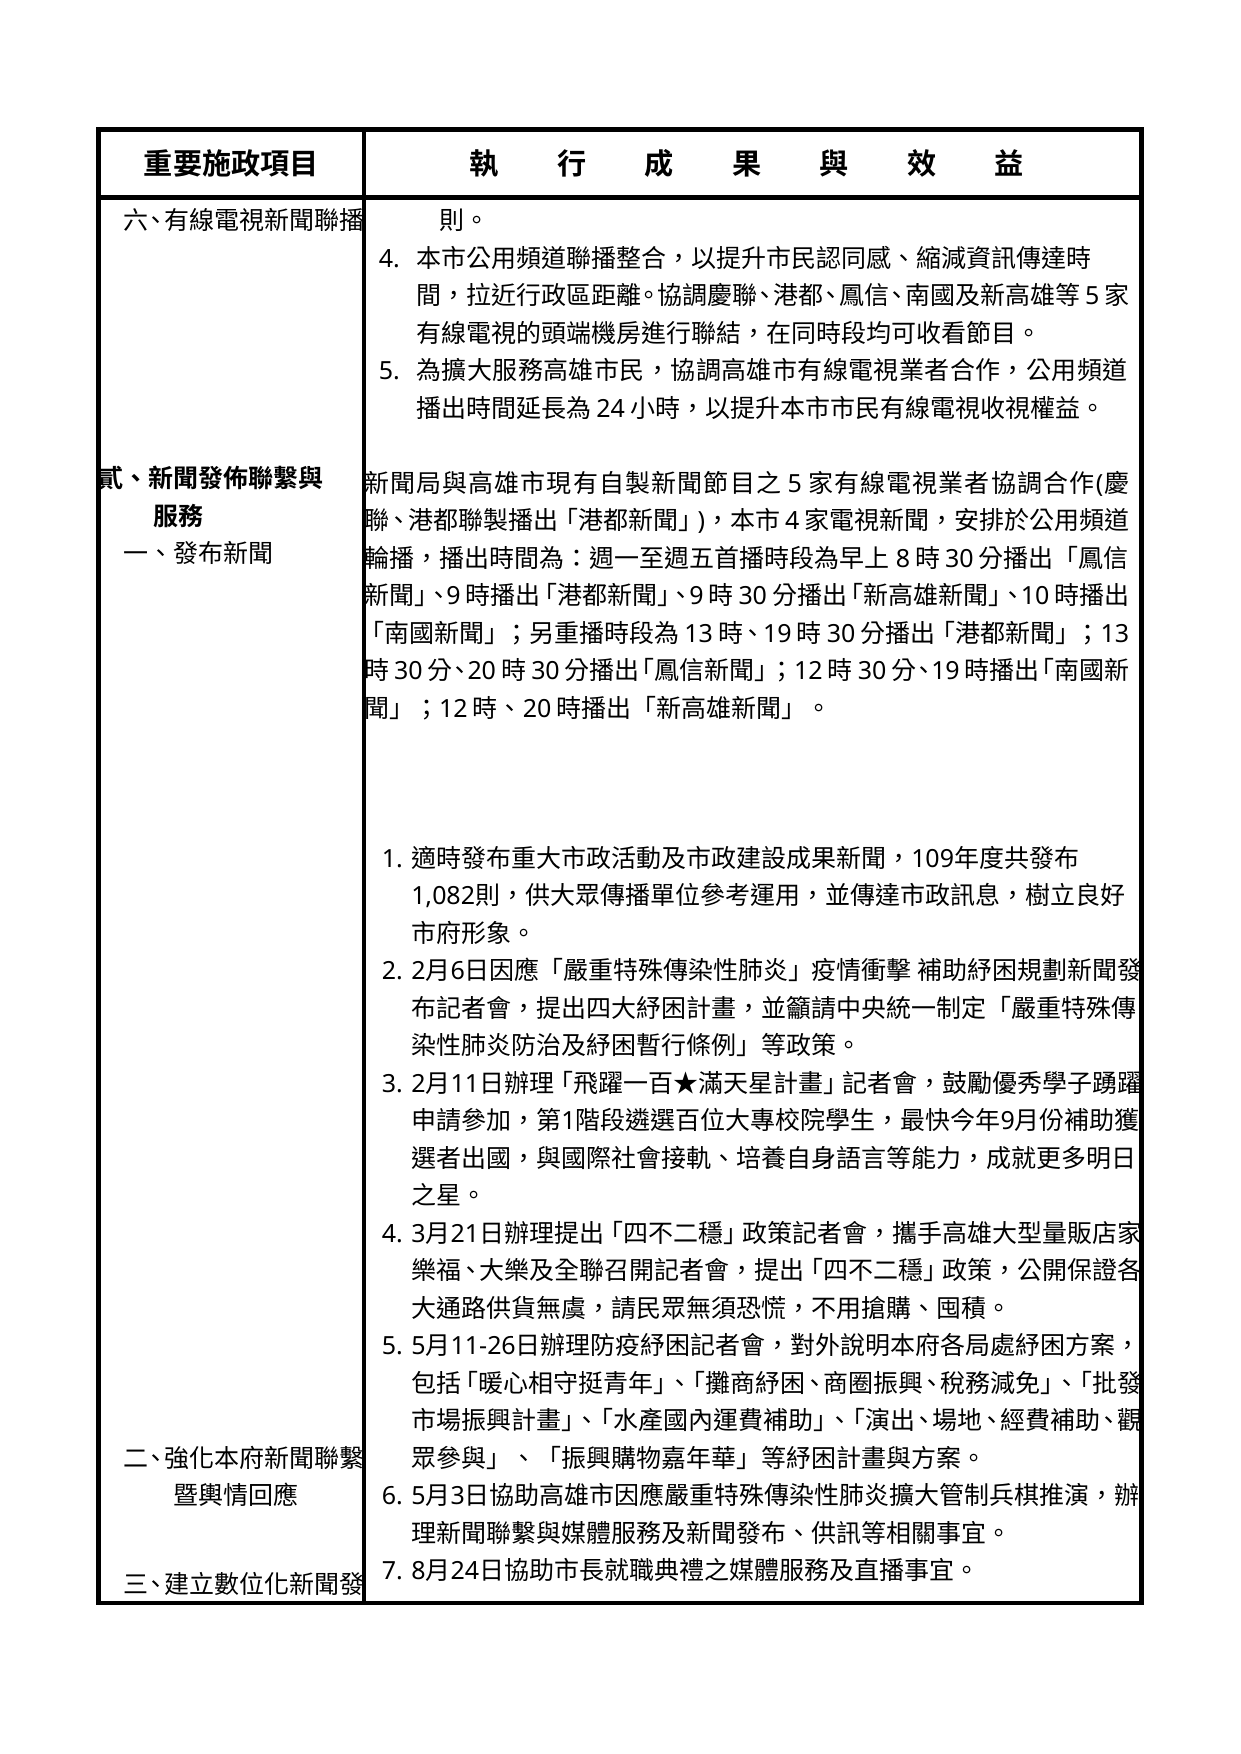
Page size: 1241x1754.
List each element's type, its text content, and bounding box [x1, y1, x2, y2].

table_cell 壹、新聞行政 一、出版事業之管理與輔導 二、電影事業管理與輔導 三、錄影節目帶業之輔導與管理 四、有線電視系統輔導管理 五、充實有線電視公用頻道節目容，加強城市行銷、宣導社區發展成果 六、有線電視新聞聯播 貳、新聞發佈聯繫與 服務 一、發布新聞 二、強化本府新聞聯繫暨輿情回應 三、建立數位化新聞發布與聯絡管道 四、加強媒體服務 五、不定期舉辦新聞界人士聯誼 六、加強記者聯繫成立議會工作小組 七、市政櫥窗 八、每日新聞輯要 參、政令政績宣導 一、電子媒體行銷 宣傳 二、平面媒體行銷 宣傳 三、網路媒體行銷 宣傳 四、多元媒宣行銷 宣傳 五、國際行銷 六、交通安全宣導 肆、辦理城市行銷活動 伍、編印市政宣導書刊及運用多元通路行銷高雄 一、《樂高雄》電子期刊企劃發行 二、《樂高雄》期刊 編印 三、發行《Love Kaohsiung》英日文雙月刊 四、運用多元通路行銷高雄 陸、廣播業務 一、新聞採訪 二、節目製作 三、設備維護管理 [101, 200, 362, 1601]
table_cell 1.依據兒童及少年性剝削防制條例規定，訂定「高雄市政府新聞局處理違反兒童及少年性剝削防制條例案件裁罰基準」，辦理平面媒體刊登違法色情廣告之處理。 2.持續加強查察報紙等平面廣告，如發現有違法情事，將依法核處，以維護、保障兒童及少年閱聽權益。 1.依據電影法及相關法令規定，針對轄下的各家電影院，執行例行性不定期查察作業，輔導業者落實分級制度。 2.本市電影片映演業共計12家，新聞局109年度實施電影片映演業臨場查驗230廳次 (含本市109年度電影片映演業之安全、衛生、消防等事項之聯合稽查)及影展24廳次，共計查驗254廳次。 3.為維護觀影民眾消費權益，新聞局於臨場檢查同時向業者宣導「電影片映演業禁止攜帶外食定型化契約不得記載事項公告及解釋令」，並分享相關消費爭議案例，深化業者對於觀影民眾消費權益之重視。 1.依據兒童及少年福利與權益保障法、出版品及錄影節目帶分級管理辦法等法令規定，查察錄影節目帶業、MTV是否依法實施影片分級制度。 2.本市錄影節目帶業約30家，新聞局109年度共查察50家次，均符合相關規定。 3.新聞局於查察同時輔導業者落實錄影節目帶分級制度，避免消費者越級觀看不合時齡之錄影節目帶，以保護兒童與少年身心健全發展。 1.109年度加強有線電視系統輔導管理工作，每月查察系統業者插播廣告情形120家次，均符合相關規定。 2.針對市民及里長反映有線電視系統纜線架設爭議，適時派員或請權責單位及業者至現場查勘，並將附掛之纜線重新規劃整理或拆除，109年度計處理374件(慶聯54件、港都40件、鳳信41件、南國25件、新高雄12件，同時反映多家業者2件，其他屬不明纜線者199件)。 3.依據有線廣播電視法暨施行細則相關規定，成立「高雄市政府有線廣播電視系統費率審議委員會」，由傳播學者、財經學者專家、消費者團體代表、會計師、律師、通訊網路學者及市府代表共計11人組成，以保障市民收視、消費權益。 4.審議110年本市有線廣播電視系統基本頻道收視費標準：慶聯、港都等2家每月每戶上限為500元、鳳信每月每戶上限為510元、南國每月每戶上限為550元、新高雄每月每戶(基本普及組)上限為450元，季繳者折扣至少30元，半年繳者折扣至少90元，年繳者折扣至少240元。裝機費500元，分機費、復機費及移機費亦均有規定。對於社會局登記有案之低收入戶，除免收基本頻道收視費外，並免收裝機費、分機費、復機費、移機費等費用。 5.協助各家有線電視業者配合中央流行疫情指揮中心於防疫期間播送各項防疫訊息。 6.有線電視全面數位化後，為使收視戶享受數位紅利、促進公益回饋及行政效率，鼓勵有線電視業者提供創新服務，帶動數位匯流產業發展，109年核定補助共3案（慶聯、港都及鳳信各1案），經費合計210萬9,067元。 7. 109年11月6日舉辦「109年高雄市有線廣播電視產業發展研討會」，匯集產、官、學、民等多方之意見，共同為有線電視產業轉型與升級匯聚願景。 8.辦理本市有線電視收視滿意度調查，瞭解市民收視習慣及相關資訊， 成果並提供各業者參考，提升服務品質。 為行銷高雄在地文化特色，促進觀光產業發展，攝製多元豐富節目於本市公用頻道(CH3)播放。 為強化城市行銷，部分節目安排於全國性頻道播出，另上傳至YouTube平台，以增加節目曝光率，相關節目如下： (1)市政新聞專題節目： 高雄進行式：針對本市在地市政活動，製作新聞專題節目，本年共製作22集節目、66則專題。另針對「整合疫情問題 高市單一窗口服務」、「全新YouBike2.0 6月16港都上路」、「高市首座失智照顧園區 落腳大樹」、「全台第一跨港旋轉橋 高市啟用」、「高市智慧公車APP 啟用十年好便利」、「高雄跨年交通與美食」、「慶高雄跨百光年，港灣三舞台尬陣」…等重要市政議題進行專題報導，並同步上傳臉書、YouTube及市府中庭電視牆露出，提供民眾即時市政資訊。 (2)行銷在地特色休閒旅遊節目： ①愛在高雄：節目規畫涵括高雄在地文化、社福公益及社區營造及弱勢關懷等，讓市民認識更多在地深耕奉獻的公益社團及社造成果，以發揚高雄在地熱情，讓愛與關懷傳遞到每個角落。。 ●行銷宣傳：20秒行銷短片於有線電視台播出、捷運車廂廣告、FB臉書廣告投放宣傳。 ●共製播40集節目，每集長度30分鐘。 ●於本市公用頻道(CH3)播出，並上傳至YouTube網路平台。 ②來去高雄住一晚：發掘觀光旅遊及在地產業亮點，發揚大高雄在地多元產業、公共建設、地方文創、農村生活、原鄉特色等地方文化。 ●行銷宣傳：每集行銷短片(20秒)當週於TVBS 56 頻道、TVBS 歡樂台、TVBS 新聞台、TVBS家族官網（影音版位）及食尚玩家FaceBook宣傳。 ●共製播13集節目，每集長度60分鐘。 ●除於本市公用頻道(CH3)播出外，亦於TVBS 56頻道、食尚玩家YouTube及食尚玩家官網等平台播出。 (3)培養市民新聞與媒體素養、提升市民知識與視野：購置由義守大學錄製「2020傳播與媒體生態學術座談會-公用頻道的經營與媒體近用」專題座談版權。 (4)東南亞影展版權購置：配合政府新南向政策，購置越南、印尼、泰國、印度等4國共6部電影於本市公用頻道CH3排播，包括:鵲橋有限公司、金牌男傭、花漾姊妹幫、歡迎再次光臨哲學咖啡館、愛情精算師、虎媽伴學方程式。 (5)為吸引更多市民認識高雄市有線電視公用頻道CH3，促進媒體近用，於有線電視公用頻道直播本市2021年跨年晚會活動(109年12月31日晚間7:00至110年1月1日凌晨00:30)，提供本市有線電視收視觀眾同步參與城市節慶活動，共享優質節目。 公用頻道行銷宣導 (1)平面媒體部分： 其他刊物共3篇： a、卓越雜誌刊登「高雄市CH3公用頻道平面廣告」2篇。 b、「109年節能減碳健行暨有線電視公用頻道宣導」DM刊登「公用頻道宣傳」各1則。 配合重大活動宣導：製作多元、實用宣導品於各大活動現場發送，宣導公用頻道，109年度計宣導7場次，讓大家認識公用頻道的優質節目內容與免費託播服務。 (2)電視媒體部分：本市慶聯、港都、新高雄、鳳信、南國等5家有線電視託播「跨百光年活動轉播請鎖定公用頻道CH3」10秒廣告1則。 本市公用頻道聯播整合，以提升市民認同感、縮減資訊傳達時間，拉近行政區距離。協調慶聯、港都、鳳信、南國及新高雄等5家有線電視的頭端機房進行聯結，在同時段均可收看節目。 為擴大服務高雄市民，協調高雄市有線電視業者合作，公用頻道播出時間延長為24小時，以提升本市市民有線電視收視權益。 新聞局與高雄市現有自製新聞節目之5家有線電視業者協調合作(慶聯、港都聯製播出「港都新聞」)，本市4家電視新聞，安排於公用頻道輪播，播出時間為：週一至週五首播時段為早上8時30分播出「鳳信新聞」、9時播出「港都新聞」、9時30分播出「新高雄新聞」、10時播出「南國新聞」；另重播時段為13時、19時30分播出「港都新聞」；13時30分、20時30分播出「鳳信新聞」；12時30分、19時播出「南國新聞」；12時、20時播出「新高雄新聞」。 適時發布重大市政活動及市政建設成果新聞，109年度共發布1,082則，供大眾傳播單位參考運用，並傳達市政訊息，樹立良好市府形象。 2月6日因應「嚴重特殊傳染性肺炎」疫情衝擊 補助紓困規劃新聞發布記者會，提出四大紓困計畫，並籲請中央統一制定「嚴重特殊傳染性肺炎防治及紓困暫行條例」等政策。 2月11日辦理「飛躍一百★滿天星計畫」記者會，鼓勵優秀學子踴躍申請參加，第1階段遴選百位大專校院學生，最快今年9月份補助獲選者出國，與國際社會接軌、培養自身語言等能力，成就更多明日之星。 3月21日辦理提出「四不二穩」政策記者會，攜手高雄大型量販店家樂福、大樂及全聯召開記者會，提出「四不二穩」政策，公開保證各大通路供貨無虞，請民眾無須恐慌，不用搶購、囤積。 5月11-26日辦理防疫紓困記者會，對外說明本府各局處紓困方案，包括「暖心相守挺青年」、「攤商紓困、商圈振興、稅務減免」、「批發市場振興計畫」、「水產國內運費補助」、「演出、場地、經費補助、觀眾參與」、「振興購物嘉年華」等紓困計畫與方案。 5月3日協助高雄市因應嚴重特殊傳染性肺炎擴大管制兵棋推演，辦理新聞聯繫與媒體服務及新聞發布、供訊等相關事宜。 8月24日協助市長就職典禮之媒體服務及直播事宜。 9月11日至14日前鎮區通報氣體外洩，協助於前進指揮所之媒體服務事宜。 9.12月31日協助高雄「2021跨百光年」活動之媒體服務事宜。 4月7日辦理「新聞處理及危機反應」講座，現今網路媒體和自媒體發達，影音等資訊傳播速度快，爰此，邀請民視南部中心黃揚俊經理、Ettoday陳弘修副總編輯，分享新聞處理與危機反應，藉此提升本府輿情的即時回應，並對不實報導於第一時間澄清說明。 每日即時發布新聞，並上傳市府全球資訊網市政新聞，供使用網際網路之民眾閱覽。 將每日發布之新聞暨市長重要活動行程，以電子郵件及Line群組方式傳送給媒體記者參考運用，強化市政活動報導率。 3.建立記者簡訊群組，即時傳送市府活動最新消息或重大事件採訪事宜。 印製2020媒體記者通訊名冊供府會記者索取，另配合本府舉辦各項大型活動，協助發送採訪證，並提供媒體本府局處主管通訊錄。 為增進本市媒體友善互動關係，109年度計辦理媒體記者聯誼94場 1.高雄市議會開議期間成立議會工作小組，發布市長答詢新聞稿共50則，使民眾瞭解議會重大決議與質詢焦點。 2.於市政總質詢期間，安排市長接受媒體專訪。 於四維行政中心設置市政櫥窗，定期更新市政建設照片，以報導市政活動及建設進步情形，提升市民認同感及參與感。 每日剪輯本市重要網路媒體新聞及電視監測新聞提供市長、副市長及局處首長參閱，109年計剪輯平面新聞資料逾80,894則、網路即時新聞資料逾270,330則、蒐集電視新聞摘要68,137則，加強民意輿情蒐集、分析與反映工作，作為施政參考。 為強化行銷高雄重大軟硬體建設、宣傳年度大型活動及落實交通安全觀念，規劃運用全國性電視頻道通路，排播「夏季行銷短片」、「不搶黃燈不闖紅燈」、「高齡者騎乘機車安全」、「高雄100時時抽」、「2021跨百光年」等主題，迅速有效觸及國內大眾，強化民眾交通安全觀念，也讓高雄市政資訊及城市意象有效傳遞，同時因應國旅風潮，邀請全國民眾至高雄旅遊消費。 規劃製作6分鐘高雄國際城市行銷短片，以實拍影像結合動畫後製，從文化、觀光、自然人文角度，行銷高雄整體印象。宏觀呈現高雄各項基礎建設、教育、醫療、運輸等內容，帶出高雄投資經商產業聚落。影片同時說明高雄未來發展方向，擇亞洲新灣區、循環經濟、智慧城市數位之都、會展、科技產業園區等相關重點內容，規劃藍圖，歡迎企業來投資。 製作109年度大型活動行銷短片4支，春季行銷短片「春上枝頭 樂遊高雄」、夏季行銷短片「暢遊高雄 海派一夏」、秋季行銷短片「涼風秋日 高雄漫遊」、冬季行銷短片「冬日遊高雄 陽光暖心頭」，於多元媒體管道露出，行銷四季高雄系列活動，廣邀民眾一同參與。 4.拍攝交通運輸政策宣傳行銷短片，本府積極規劃各項公共運輸優惠措施，包括MeN Go月票、YouBike2.0等，以串聯強化本府交通運輸政策，鼓勵民眾踴躍搭乘大眾交通工具，以達降低空汙、碳排放量之效益。 運用雜誌、報紙等平面通路，透過廣告專輯企劃，以兼具深度與廣度之方式，加強宣導本市各項施政建設成果與觀光旅遊景點，主題如下： 高雄新頁：為加強行銷本市各項施政成果，以兼具深度、廣度的方式，宣傳高雄市政建設與轉變，與平面雜誌合作廣告專輯宣傳案，以平面、數位宣傳呈現各項市政的用心與市政成果。本年度規劃3則專題，主題為「高雄大眾運輸全面升級」、「四大優先打造國際智慧港灣城市」、「把握投資高雄最好的時機」。 高雄郎ㄟ100種可能：與平面雜誌合作廣告專輯宣傳案，以「高雄郎ㄟ100種可能」為主題，廣編宣傳「高市府青年局媒合新舊企業 為南台灣打造創業沃土」、「續眷村多元文化 戀高雄百年風華」、「多元創意，打造因地制宜的高雄大眾運輸網」、「仁武產業園區」。 春節觀光行銷：為推廣春節高雄旅遊資訊，增進本市觀光經濟效益，刊登春節旅遊專刊平面廣告。 市政行銷：刊登主題「幸福川」，感謝第一線維護河川環境無名英雄，並呈現市府專注於市政，同時呼籲大眾共同維持水域整潔，共同創造宜居城市。 世界地球日：運用平面媒體之宣傳效益，執行主題為「綠建築綠未來」，展現高雄新建校舍獲得建築園冶獎，且說明高雄智能路燈及高雄厝的成果。 端午專題、秋節專刊：行銷高雄新旅遊景點－大港橋及駁二特區相關活動介紹，與平面媒體合作廣告專輯企畫，透過廣告企劃與行銷，吸引民眾遊賞高雄，創造與提升高雄的觀光經濟效益。 產業發展：宣傳本市產業轉型、重大招商及投資成果，展現轉型亮點，增加高雄就業機會。 8.市政觀光行銷：宣傳「夏旅專刊」、「逍遙園」、「高雄一百瘋狂購物時時抽」、「2021跨年活動」，廣邀民眾前往參與，活絡周邊商圈經濟，帶動業績成長。 考量網際網路無遠弗屆之影響力，規劃運用網站横幅banner廣告通路，行銷本市重大施政成果，強化資訊能見度，行銷主題包括： 防疫宣導：宣導「攜手防疫、一起加油」、「高雄多元紓困振興方案」，提供正確官方資訊及本府相關因應作為予民眾知悉，以減少疫情對高雄之衝擊。 市政行銷：宣傳「幸福高雄 持續前行」、「都市縫合」、「農業推廣」，讓民眾更能了解市府在產業轉型、農漁業升級、交通建設等各面向之努力及顯著績效。 市政觀光行銷：宣傳「旗津黑沙玩藝節」、「眷村民宿」、「高雄真水」、「智慧旅遊好玩卡」、「高雄乘風而騎」、「2020決戰高雄肉燥飯爭霸賽」、「雄冬好玩 『戴』你玩高雄」、「文化遊艇水岸遊程」、「高雄電影節」、「高雄一百週年慶 PHONE狂GO物時時抽」、「2021跨百光年系列活動」等，藉由活動人潮振興高雄觀光產業。 青創政策及青年對談活動宣傳：與網路媒體合作，積極打造青年友善創業環境，輔導青年創業及新創育成，以帶動就業機會，為讓更多市民了解相關活動訊息。 產業發展：宣傳「產業轉型」、「國巨投資高雄」、「仁武產業園區動土」、「投資高雄事務所」，提升高雄經濟發展、創造更多就業機會。 土地開發政策：宣傳「中都地區」、「亞洲新灣區」、「第93期市地重劃區」等土地開發成果，讓市民更了解市府相關施政作為。 交通運輸政策：宣傳「大眾運輸便捷」、「交通事故防制」、「通用計程車、復康巴士等照護弱勢之交通運具」，讓市民了解本府推行之交通運輸、事故防制及弱勢交通運具之政策。 水利建設：宣傳「滯洪池的多功能使用」、「水資源再利用-鳳山再生水廠」，讓民眾瞭解本府水利設施相關建設及極端氣候下水資源的應用。 9.工務建設：宣傳「民族陸橋機車道拆除通車」、「國道10號東向銜接國道1號北上匝道工程獲金質獎肯定」，展現本府積極推動工務建設成果。 為行銷本市在產業轉型、農漁業升級、觀光旅遊、藝術文化、綠能環保、交通建設、及社會福利等方面施政成果，運用交通局無償借用之公車候車亭燈箱刊登市政行銷廣告，以觸及通勤族、學生、汽機車用路人等對象，提高宣傳效益。 運用廣播媒體之效益，行銷本府施政作為或節慶活動，宣傳主題包括「六龜之心改造完成」、「逍遙園重新開園」、「高雄一百週年慶」、「2021跨年系列活動暨宣導搭乘大眾運輸」等。 運用高鐵、北捷刊登「高雄一百週年慶時時抽」，以吸引民眾前往本市旅遊消費，藉此將本市特色商業活動傳遞全台。 4.2020第18屆遠見高峰會：與平面雜誌合作執行城市行銷案，透過活動會場露出高雄市政府logo，並透過高峰會官網、電子報等連結共同露出。 運用高雄市政府官方推特Twitter(@Kaohsiung City)帳號，提供以英、日、韓、東南亞國家語言為主的城市訊息供國際人士瀏覽，進而達到議題創造、快速轉發的效果。並與網路影音達人及部落客合作，行銷高雄城市魅力。 2.配合本府招商、振興經濟及提升觀光產值為目標，辦理國際媒體行銷案，針對日本、韓國、港澳、新加坡、馬來西亞、泰國、越南等目標市場透過網路及社群平台露出廣告，將高雄宜居、友善投資及安心旅遊的環境對外宣傳，觸及網路世代年輕族群，以利提升高雄國際知名度。 1.媒體宣傳 運用新聞記者公會、報紙發行的農民曆刊登道路交通安全跨頁廣告，隨農民曆贈送弱勢家庭民眾，或深入各階層及家庭等，廣告效益長達一年。 製播109年度交通安全廣播宣導節目，加強宣導道路交通安全政策與維持良好交通秩序，透過廣播電台以廣告、專訪、口播等方式，進行全年道安廣播宣導，宣導主題包括酒駕零容忍、避讓緊急車輛、不搶黃不闖紅、長者行路安全、轉彎車禮讓直行車、路口禮讓行人、保持行車安全距離、不超速、大型車安全及新交通法規等，藉由電台製播創意，向市民宣導正確的道安觀念。 透過多媒體電視(高捷、7-11、全家、屈臣氏、麥當勞電視)播放「不搶黃燈不闖紅燈」及「高齡者騎乘機車安全」道安宣導短片，強化民眾路口安全觀念。 運用17家平面媒體宣導「高齡者行路安全」，加強用路人交通安全觀念，以減少意外事故發生。 運用6家網路媒體廣告連結「不搶黃燈不闖紅燈」道安宣導短片，透過網路分享及轉載，增加影片曝光，倍增宣傳效益。 為加強宣導交通安全觀念，與本市13家廣播媒體合作製播廣播帶，主題包括「避讓緊急車輛」及「A1事故防制作為」等。 運用本市38處（計41面）行政大樓及學校外牆刊掛戶外帆布廣告，刊掛主題為路口慢看停、不搶黃燈不闖紅燈、跟我一起安全過路口，以強化民眾道安觀念及行銷市政活動，廣邀前來參與。 運用高雄市公車車體刊登「跟我一起安全過路口」道安廣告，公車路線行經商圈、市場、影城、百貨公司、大賣場、醫院、社區等人潮眾多之區域，藉由公車移動式特性，加強道安宣導，提高宣導效益；於本市港都客運、東南客運、漢程客運及統聯客運等4家客運公車，刊登38面車體道安廣告。 運用人潮進出頻繁之高雄捷運站月台玻璃貼、燈箱、車廂刊登「跟我一起安全過路口」廣告，共96面。 運用本市公共腳踏車後泥除刊登「行人過路口安全」廣告，共180台。 製作燜燒罐、陶瓷杯、申縮型USB及多功能便利貼道安宣導品，宣導酒駕零容忍、不超速、不搶黃燈不闖紅燈及避讓救護車等主題，適時於宣導活動贈送參與民眾，強化道安觀念。 2.製播宣導短片： 拍攝「不搶黃燈不闖紅燈」及「高齡者騎乘機車安全」交通安全宣導短片60秒2支、濃縮版30秒2支。 3.活動配合： 配合各局處都市行銷或民間自辦等活動，透過有獎徵答等方式，致贈民眾交通安全宣導品，於日常生活中落實道安觀念。 配合民間社團舉辦道安宣導活動共計7場次。 配合大型活動進行道安宣導計6場次：配合大崗山龍眼蜂蜜文化節、2020旗津黑沙玩藝節(2場次)、大寮紅豆節(2場次)、路竹番茄節，設立攤位進行道路交通安全宣導有獎徵答，透過與民眾互動，倡導正確用路觀念，提升本市交通安全。 召開「跨百光年」活動記者會 109年12月17日於哈瑪星春田冰亭召開跨百光年記者會，邀請蓬萊舞台黃金搭檔主持人胡瓜、浩角翔起到高雄，以高雄雙層巴士實際帶路，帶觀眾認識獨步全台跨年2+1的蓬萊舞台、高流舞台和海上舞台。記者會約100人次參與。 辦理「2021跨百光年」跨年晚會 「2021高雄跨年活動」納入高雄一百系列活動之一。2021『跨百光年』，不同以往只是一場演唱會，而是一場結合歷史、地景、科技、藝術、創意的時空展演，以全新的跨年行動，迎接高雄新世紀的啟動。 (1)109年12月31日辦理「2021跨百光年」跨年晚會，因應COVID-19疫情改為電視轉播及線上直播。民視無線台分段收視1.97，全台跨年之冠，最高收視3.93，總收視人口約1,636,000；MOD多視角轉播總觸及人次447,506；YouTube直播2+1舞台共1,283,982觀看次：FB直播包括市長、史副市長、文化高雄及新聞局臉書，當天分3段直播，共760,450觀看次。 (2)3場LINE直播配合跨百光年系列活動，分別於12/24、25及27日完成辦理，總計有304,595人線上觀看。第一場直播（時段18：40-20：20），累計觀看人數112,945人。第二場直播（時段20：10-：21：12），累計觀看人數90,252人。第三場直播（時段20：00-21：14），累計觀看人數101,398人。 3.「2021紫耀義大享樂拾光跨年活動」擔任指導單位 109年12月31日辦理「2021紫耀義大享樂拾光跨年活動」。「紫耀義大享樂拾光」跨年晚會在義大世界舉行，節目自20:00開始，卡司包括主持人曾國城、徐凱希，人氣樂團茄子蛋、金曲歌王蕭煌奇、搖滾女王楊乃文、嘻哈教父MC HotDog熱狗、初戀系女團PINK FUN、百萬YouTuber黃氏兄弟、全能天后楊丞琳及情歌王子Bii畢書盡，倒數後並施放610秒煙火。受COVID-19疫情影響，僅開放義大飯店房客及學校師生參加，共計5000人入場。另於華視、華視新聞資訊台、華視YouTube頻道全程直播。 1.《樂高雄》電子期刊每月發行1期，全年發行12期，109年共發行12期。以介紹高雄都市風貌、人文風情、觀光旅遊、在地美食、藝文及地方特色等資訊為主，提供多面向認識高雄，加強都市行銷。 2.《樂高雄》電子期刊每期發送高市府員工、既有訂閱戶，以及上傳網路合作平台：聯合新聞網、聯合電子報、中時新聞網，每期觸及人數約6萬人。《樂高雄》電子期刊網站109年1月-12月網頁瀏覽量累計至12/31共計636,479次。 3.《Takao-樂高雄》電子期刊與紙本雙月刊出刊後，透過高雄市政府官方LINE帳號、新聞局臉書發送訊息，吸引民眾點閱。自11月5日起授權信傳媒於其網站及其instagram帳號內容轉載。 1.每2期《樂高雄》電子期刊內容，擇其精華再編輯成紙本刊物，每雙月發行1期，109年共發行6期，每期印製20,000本。 2.每期寄贈機關學校、駐外單位、全國圖書館等單位提供閱覽，並派送至全台約200個地點(包含景點、旅遊服務中心、機場、各式車站、藝文場所、書店等)供民眾索閱，並製作成電子書上傳網站供民眾線上閱讀。 3.媒體行銷與推廣活動：透過新聞局臉書粉絲專頁、高雄市政府LINE官方帳號等社群媒體，不定期分享期刊內容及連結。 以英、日文報導本市活動、重大建設、觀光旅遊資訊、藝術文化活動等報導，期使居住本市的外籍友人、來台觀光旅遊的國際背包客、新住民等，藉由本刊介紹能了解高雄多元而豐富的面貌。 每雙月發行1期的紙本刊物，109年度計劃發行6期(履約期限至109年3月31日止，109年發行4期，最後2期為跨年度執行，將於110年發行)，每期發行11,000份，放置地點包括桃園國際機場、高雄國際機場、高雄捷運站、本市觀光飯店、本市藝文場所如衛武營藝術文化中心、文化中心等，美國在台協會高雄分處、日本交流協會、新移民家庭服務中心、本市設有華語學習的大專院校等120處地點，提供讀者免費索閱本刊物。 紙本刊物出刊後，並將圖文上傳新聞局網站；英文版圖文也於高雄市政府英文版官網提供讀者線上閱讀，服務民眾網上閱讀本刊。此外，每期均上傳網路合作平台：聯合電子報。 截至109年12月31日止，新聞局臉書粉絲團有39萬5千多人，以活潑、跳脫官方樣版的內容，即時宣導行銷高雄市吃喝玩樂、節慶活動、市政建設、社會福利等各種訊息，完整呈現高雄的魅力；並透過專頁、訊息回復，形成市政溝通的橋梁。 透過LINE行動通訊軟體，提供加入市府LINE官方帳號好友之民眾，有關本市最新市政、活動、觀光、交通、天災應變和停班停課等相關即時訊息，截至109年12月加入好友數約96萬多人。 設計「2021高雄市年曆」 (1)插畫設計師洪添賢Croter，以本市特殊的山海河港城市景觀，結合多元族群、文化等元素，以Croter畫風的插畫與設計結合方式呈現。 (2)電子檔目前刊登於新聞局網站首頁大banner供民眾下載使用。 2021高雄市月曆設計印製 12月22日上午9時於本市38個區公所同步發送民眾免費索取。 3場LINE直播配合跨百光年系列活動，已分別於12月24日、25日及27日完成辦理，總計有304,595人線上觀看。第一場直播（時段18：40-20：20），累計觀看人數112,945人。第二場直播（時段20：10-：21：12），累計觀看人數90,252人。第三場直播（時段20：00-21：14），累計觀看人數101,398人。 用新聞局高雄一百臉書、高雄市政府LINE官方帳號以及LINE直播擴大行銷本府大型活動。 針對民眾關切新聞事件及重大議題製播深度報導，詳實反映民意，並針對大高雄人事地物等特色製播單元及強化在地新聞。 全程實況轉播高雄市議會第3屆第3次及第4次大會之市長施政報告及市政總質詢，加強報導市議會新聞共186則。 報導防洪、治水、救災工作、食品安全、消費安全、環保、治安、公共安全、勞工安全等保護市民生命財產相關新聞。 加強報導嚴重特殊傳染性肺炎、登革熱、腸病毒、流感防治各項措施及市民應注意事項相關新聞。 8月10日米克拉颱風、11月6日閃電颱風期間市府災害應變中心一級開設，加強報導豪雨動態、即時災情、防災、救災以及災後重建、補助等相關新聞至少31則。 加強報導重大建設新聞，包括：岡山魚市場遷建、高雄市第70期市地重劃區通車啟用、凹子底停5用地BOT案、曹公新圳排水護岸加高工程、彌陀漁港水環境工程、青埔溝水質淨化場、前鎮漁港改造、高雄輕軌復工、鐵路地下化園道工程、仁武產業園區動土、林園高值化園區都市計畫變更等。 加強報導市政建設成果新聞，包括：高雄厝計劃榮獲內政部考核全國第一名、建置好農無限+平台、路平專案中央考評道路全獲優等、中華地下道填平、建築園冶獎高市府榮獲12座大獎、高市公共自行車租賃系統2.0、高市交通工程全國第一名、高市海污防治績效榮獲全國特優、高市公車式小黃路線數量全國第一、高雄果品外銷防疫期間逆勢成長、高雄市家暴性侵害及性騷擾防治考核榮獲特優、高市獲智慧城市創新應用獎優勝、鳳山再生水案獲金擘獎肯定、建築園冶獎高市府獲12獎肯定、高市經發局攜手中央地方推招商資源平台、投資高雄事務所揭牌、高市成立智慧城市推動委員會、5G AIoT國際大聯盟成立、高雄市政府SBIR計畫成果、市長就職百日施政成果等。 配合以新聞或專題報導重要城市行銷及藝文活動，包括：「大社三寶農特產觀光季」、「區域觀光元年啟動」、「2020高雄過好年」、「高雄燈會」、「內門宋江陣」、「愛河．愛之鯨裝置藝術」、「高市觀光主題曲-出去走走」、「高雄愛情月」、「東高慢食旅」、「軍事觀光月」、「高雄國旅優惠專案」、「振興購物嘉年華」、「城市探險月」、「高雄真水夏季系列活動」、「高雄百選美饌」、「愛河水漾嘉年華」、「旗津黑沙玩藝節」、「左營萬年季」、「高雄海味魚鄉系列活動」、「高雄肉燥飯爭霸賽」、「流行音樂中心雙十點燈」、「還河於民」、「高雄一百原創設計」、「高雄一百週年慶 PHONE狂GO物時時抽」、「跨百光年系列活動」等。 製播「Live943新聞晚報」、「高雄傳真」等深入報導新聞性節目。10.製播「打狗小學堂」單元，針對易遭訛誤傳播以及需向民眾宣導 事項，如「什麼是社區毒品防制關懷站?」、「您聽過職業災害個案管理員嗎？」、「岡山魚市場搬家了！」等，以口述、劇化或Q＆A 等方式，傳達正確知識。至12月底累計製播36則 。 1.109年入圍2項金鐘獎，李可製作的「聽！是誰在歌唱」入圍「音效 獎」，王美英製作的「e 啦！原住民」入圍「教育文化節目主持人獎」。 2.廣播結合新興社群媒體：高雄廣播電臺順應新興媒體趨勢，精選電臺數個節目進行臉書直播及提供YouTube平臺收看，包括：最佳時客、245福利談、e啦！原住民、運動港都好運發、午后陽光第三階段、公事好好說，全年共直播47集，觀看人次達244,914次。因應新興電臺收聽形式–播客（Podcast）越來越流行的趨勢，電臺也規劃數個節目以Podcast方式提供民眾收聽，109年10月開始陸續上傳「彩虹旗的世界」節目共10集。藉此提升電臺節目之閱聽眾觸及人數，並讓民眾擁有不同媒體管道的選擇權。 3.節目製播多元化 (1)為優化民眾英語學習能力，製播多元雙語節目，全年總播出時數約1187小時。上午7:00~7:30與BBC英國廣播公司合作聯播BBC WORLD SERVICE新聞節目，07:30~08:00、21:00~22:00及00:00~01:00與英語雜誌社合作，播出英語教學節目。與文藻外語大學傳播藝術系及國立高雄科技大學應用英語系合作，製播5分鐘英語單元，於整點時段播出。並於週一~週五帶狀節目中增加英語教學內容: 11:00~12:00「高雄人第三階段」以及15:00~16:00「午后陽光第三階段」。週六08:00~08:30及週日12:30~13:00製播「英語自學王」節目，週六08:30高師大英語系製播「英語醬玩」，週六10:00~11:00製播「雪人的早午餐」，週日10:30~11:00「奇幻島」。 (2)針對民眾關心的事務，開闢有「我愛高雄」節目，週一至週五委由客委會、社會局、原民會、運發局及教育局製播，由各局處與市民直接溝通，擴大市政訊息行銷功能，全年共播260集。 (3)自109年8月起，與養工處、交通局、環保局、勞工局等單位，合作製播「早安，高雄」、「高雄逗陣行」、「清氣的所在」、「就業加油站」等單元，宣導高雄的創新交通建設、空汙品質改善，以及最新的企業徵才、職業訓練、就業津貼等訊息。 (4)為提升新住民多元文化適應力，由東南亞新住民主持群合作製播節目「愛家好姊妹」，讓新住民更容易掌握生活相關資訊與連結；另製播多元移工專屬節目「泰勞在高雄」、「開心假期雅加達」等，每週播出新住民及移工節目共3小時。 (5)為服務南台灣客家鄉親，規劃系列客語節目：開闢「天下一家親」、「最佳時客」、「客家風情」及「HAKKA呷呷滾」等客語節目。每週播出客語節目26小時，內容涵蓋客家說唱及客家風俗文化等。 (6)週一至週五每日製播120分鐘之古典音樂節目，為南台灣播出古典音樂時數最多的電臺。 (7)為帶動高雄觀光業發展，於「午後陽光第二階段」節目中製播【要去高雄】單元，介紹高雄地區的觀光資源及旅遊活動，帶動地方觀光產業的發展。此外，秉持南台灣地區共同生活圈的理念，於「午後陽光第二階段」節目中製播【南台灣即時通】單元，介紹高雄市、嘉義縣市、臺南市及屏東縣等南台灣觀光及重要活動。「943好夜晚」節目【高雄尚青】單元，下班尖峰時段播報高雄最新的食衣住行訊息，加強活動報導。「午后陽光第一階段」節目提供聽友實用的旅遊路線、民宿、餐飲資訊並大量訪問在地青年農漁民行銷高雄農漁產，全年共製播765集。 (8)為善盡媒體社會責任，提供弱勢發聲管道。每週於「午后陽光第二階段」週三 14:00-15:00時段，專訪公益社團，全年共製播44集。 (9)為鼓勵青年返鄉以提振地方活力，並促使臺灣農業邁向年輕化及高競爭力，「午后陽光第一階段」節目與行政院農糧署及高雄市政府農業局合作，大量訪問高雄在地及其他地區優秀青年農民談其創新作為，藉此提升農民形象，建構新的農產業價值鏈，全年共製播52集。 (10)為加強聽眾對於高雄經濟現況、外貿資訊及商務活動的認識與參與。「經貿會客室」節目針對重大經濟商務主題，每週邀請相關領域專家進行闡述與評析，如:探討對外貿易的競爭力與瓶頸、能源政策的趨勢與爭議、新零售市場的發展與應用、智慧化生產的進化與優勢、農業發展面向、產業人力資源的需求與培育、疫情對經濟貿易產生的衝擊等，全年共製播52集。 (11)規劃「公事好好說」新節目，自109年2月起，週一17:30~18:30播出，全年共計46集，邀請民意代表、政府主管機關、社區、企業界或公民團體代表對話激盪，討論公共時事議題、分享在地創新經驗。 (12)電臺配合本市議會開議期間，第3屆第3次定期大會：109年5月18日進行市長施政報告轉播、6月19日~7月21日進行市政總質詢轉播。第3屆第4次定期大會：109年10月7日進行市長施政報告轉播、11月11日~12月10日進行市政總質詢轉播。 (13)配合高雄市立空中大學教學需要，於FM94.3 及AM1089KHZ頻道，開闢時段供空大播出教學節目，每週播出21.5小時。 (14)配合市府各局處重要施政加強宣導，包括：洗錢防制、反毒宣導、積欠工資墊償基金、國賠法修正、再生能源、汛期宣導、防災教育、禮讓救護車、避讓緊急車輛、行人安全、行車安全、交安禮讓、交安電動自行車、長照服務專線(家庭照顧者服務)、預防失智症、高齡者交通安全、防震三步驟、節約能源、節約用水、家庭收支調查、書香社會(Openbook好書獎)、國民年金、愛心募款、跨年系列活動、防疫宣導、流感預防、預防近視、防治漢他病毒、雨後防範傳染病、友善失智照護網絡等。 (15)配合2020張燈結綵岡山行、2020金鼠賀歲好客迎新年-新客家文化園區活動、2020高雄燈會藝術節、2020高雄路竹蕃茄節、2020高雄陣夯~宋江陣系列活動、光~高市皮影戲館25週年紀念特展、六龜青春不老泉開賣、臺灣眷村文化園區擴增、高雄百選美饌徵件、客家2020集團婚禮、高雄東高慢食旅起跑、神農市集與民同樂、高雄真水2020夏季系列活動、三倍券暢遊高雄再抽百萬名車、2020高雄振興嘉年華、高雄澄清湖慶開園一甲子、高雄展3.0聯合設計展、雄愛七桃:高雄桃園雙潭聯盟攻國旅、高雄流行音樂中心假日市集、高雄海味漁鄉系列活動、高雄一百系列活動、決戰高雄肉燥飯爭霸賽、我愛高雄全民一起做志工系列活動、2020茄萣海洋生態文化節、跨百光年活動等活動，製播節目專訪及節目配合口播宣傳，全方位報導行銷本市大型活動。 4.提供防災防颱公共服務，因應109年5月22日豪大雨一級開設109年5月23日 0000-0800豪大雨延長播音、109年8月10日 0000-0800米克拉颱風延長播音、109年08月26日 1000至109年08月27日 1800 豪雨二級開設、109年11月6日 1700至109月11月7日 0000閃電颱風，提供即時災情插播，將相關宣導彙整，於各節目口播並密集插播防災宣傳帶，內容含雨天行車安全、即時路況、救災即時訊息、疏導排水孔、領沙包防淹水、救助撥打1999、停班停課、開放臨時停車場、高雄防災通即時查詢系統等。 5.強化道路安全宣導，於109年6月16日及109年12月22日分別辦理2次全時段現場節目之擴大交通安全有獎徵答活動；平日節目插播「防酒駕」及「不超速」等政令宣導，加強傳遞交通安全知識。 6.嚴重特殊傳染性肺炎(COVID-19)疫情於2020年肆虐全球，為配合政府超前部署防疫措施，電臺除配合國家通訊傳播委員會徵召播出，亦自製宣導帶每日播出，於109年度共計播出次數5,002次，專訪26集。 1.擴大服務範圍，提升播音品質 (1)購置「調頻發射機真空管模組專用零配件」，確保設備正常運作及維持最佳播音音質，並提升節目製播品質。 (2)實況連線轉播本市議會開議期間市長施政報告及市政總質詢，設備架設及音控等工作。 (3)豪雨颱風期間電力中斷，中寮發射站以緊急柴油發電機供電，維持機器正常運轉及調頻臺正常播音，並配合延長24小時播音服務南台灣聽眾。 (4)不定期到本市及外縣市測量電場，了解收聽品質及收聽死角，以適時調整發射功率，維持播音品質。 (5)24小時調頻、調幅發射系統機務排班維護，確保機器設備正常運轉及電臺安全。 (6)維護及管理電臺中、英文版全球資訊網響應式網頁，符合多元行動上網的需求，使網站在個人電腦、手機、平板等不同裝置上瀏覽及線上收聽或重溫節目時有最佳化的呈現。 2.嚴密維護保養機器，提高設備使用效能 (1)電臺及中寮發射站緊急柴油發電機年度保養、電氣及接地電阻檢驗。 (2)各錄播音室清潔及系統測試保養。 (3)調頻、調幅發射系統年度保養、天線鐵塔油漆、校正及拉線保養。 (4)調頻、調幅發射系統故障機動維修，確保上線及備用系統均處最佳運轉狀態。 [366, 200, 1139, 1601]
table_header 執 行 成 果 與 效 益 [366, 132, 1139, 195]
table_header 重要施政項目 [101, 132, 362, 195]
